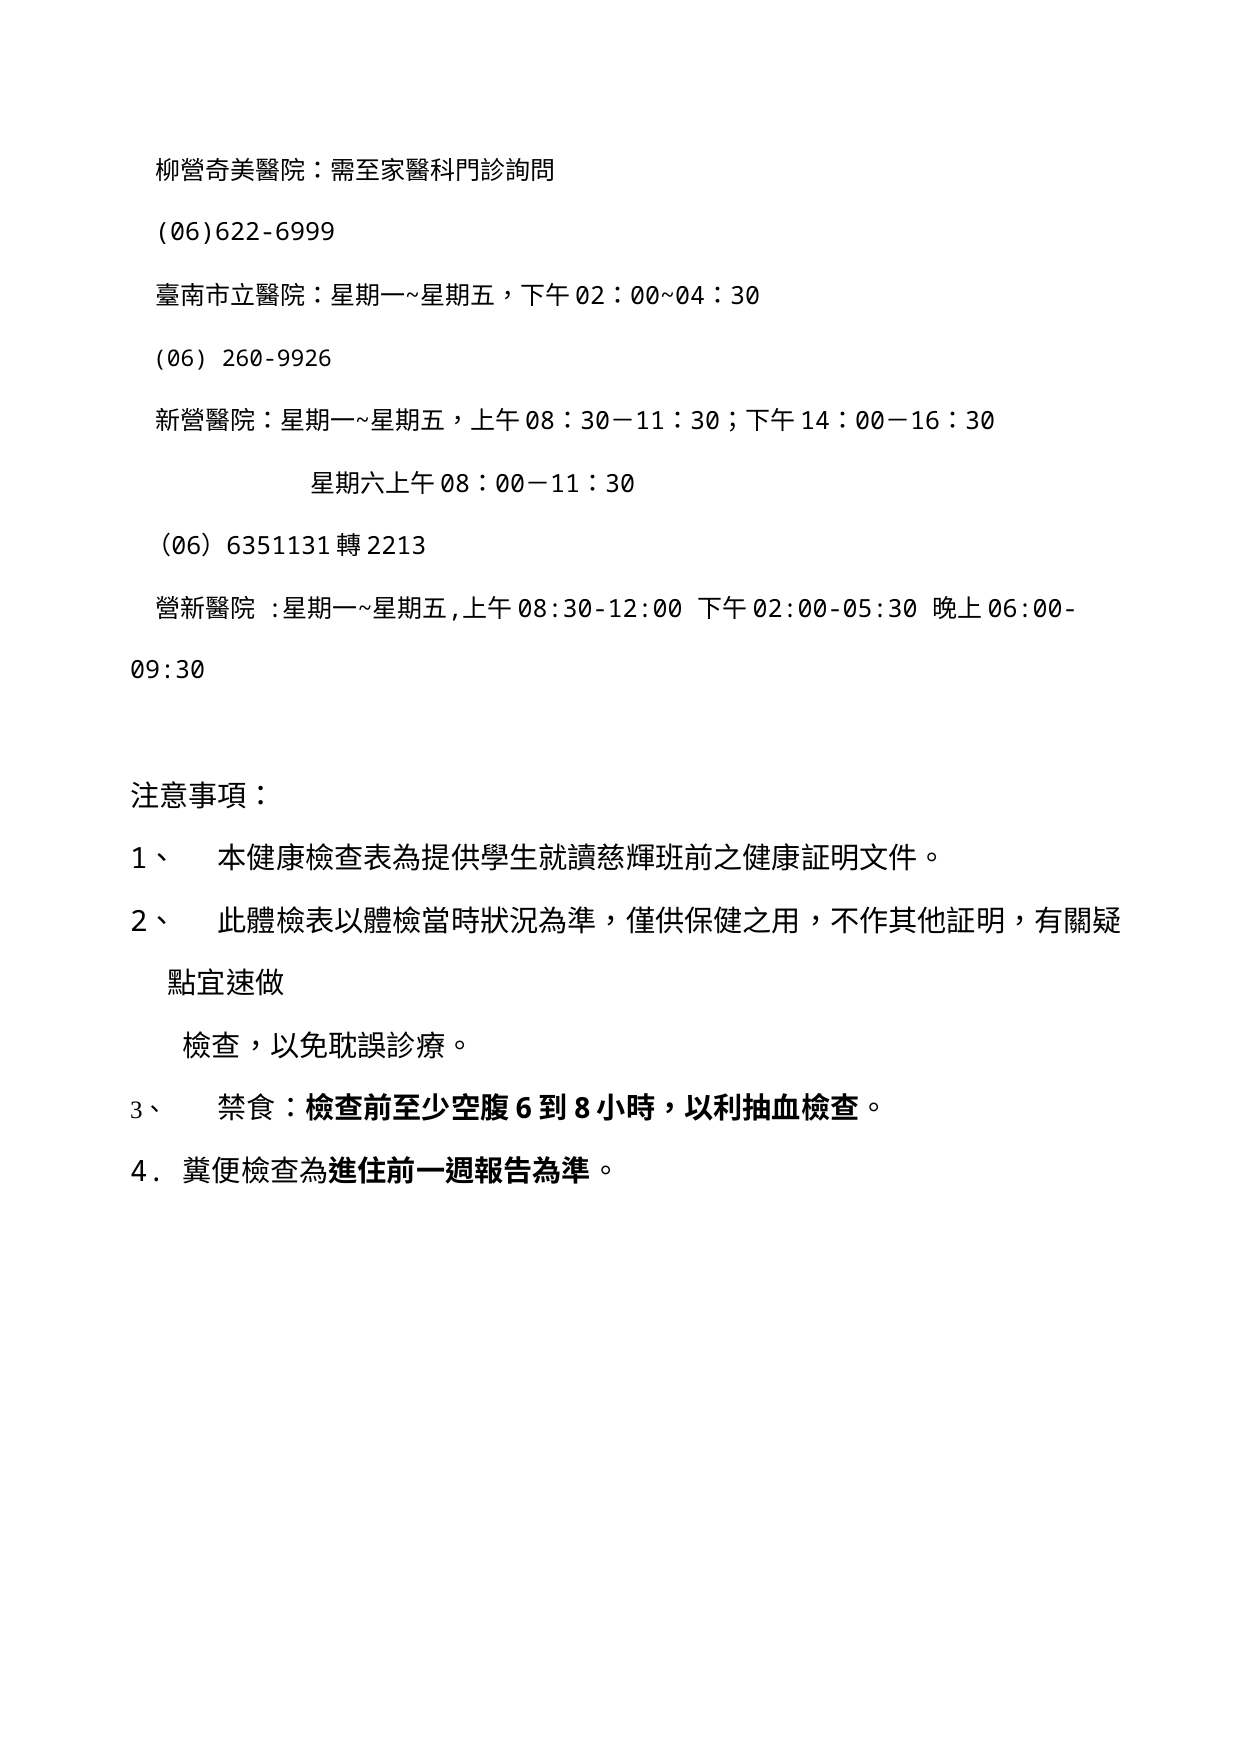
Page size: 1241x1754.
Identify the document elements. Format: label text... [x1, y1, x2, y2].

list 禁食：檢查前至少空腹6到8小時，以利抽血檢查。 [130, 1064, 1134, 1127]
text 星期六上午08：00－11：30 [130, 439, 1134, 502]
text （06）6351131轉2213 [130, 502, 1134, 564]
text 營新醫院 :星期一~星期五,上午08:30-12:00 下午02:00-05:30 晚上06:00-09:30 [130, 564, 1134, 689]
list 此體檢表以體檢當時狀況為準，僅供保健之用，不作其他証明，有關疑點宜速做 [130, 877, 1134, 1002]
list 本健康檢查表為提供學生就讀慈輝班前之健康証明文件。 [130, 814, 1134, 877]
text 臺南市立醫院：星期一~星期五，下午02：00~04：30 [130, 252, 1134, 314]
text (06) 260-9926 [130, 314, 1134, 377]
text 檢查，以免耽誤診療。 [130, 1002, 1134, 1064]
text (06)622-6999 [130, 189, 1134, 252]
text 4. 糞便檢查為進住前一週報告為準。 [130, 1127, 1134, 1189]
text 注意事項： [130, 752, 1134, 814]
text 柳營奇美醫院：需至家醫科門診詢問 [130, 127, 1134, 189]
text 新營醫院：星期一~星期五，上午08：30－11：30；下午14：00－16：30 [130, 377, 1134, 439]
